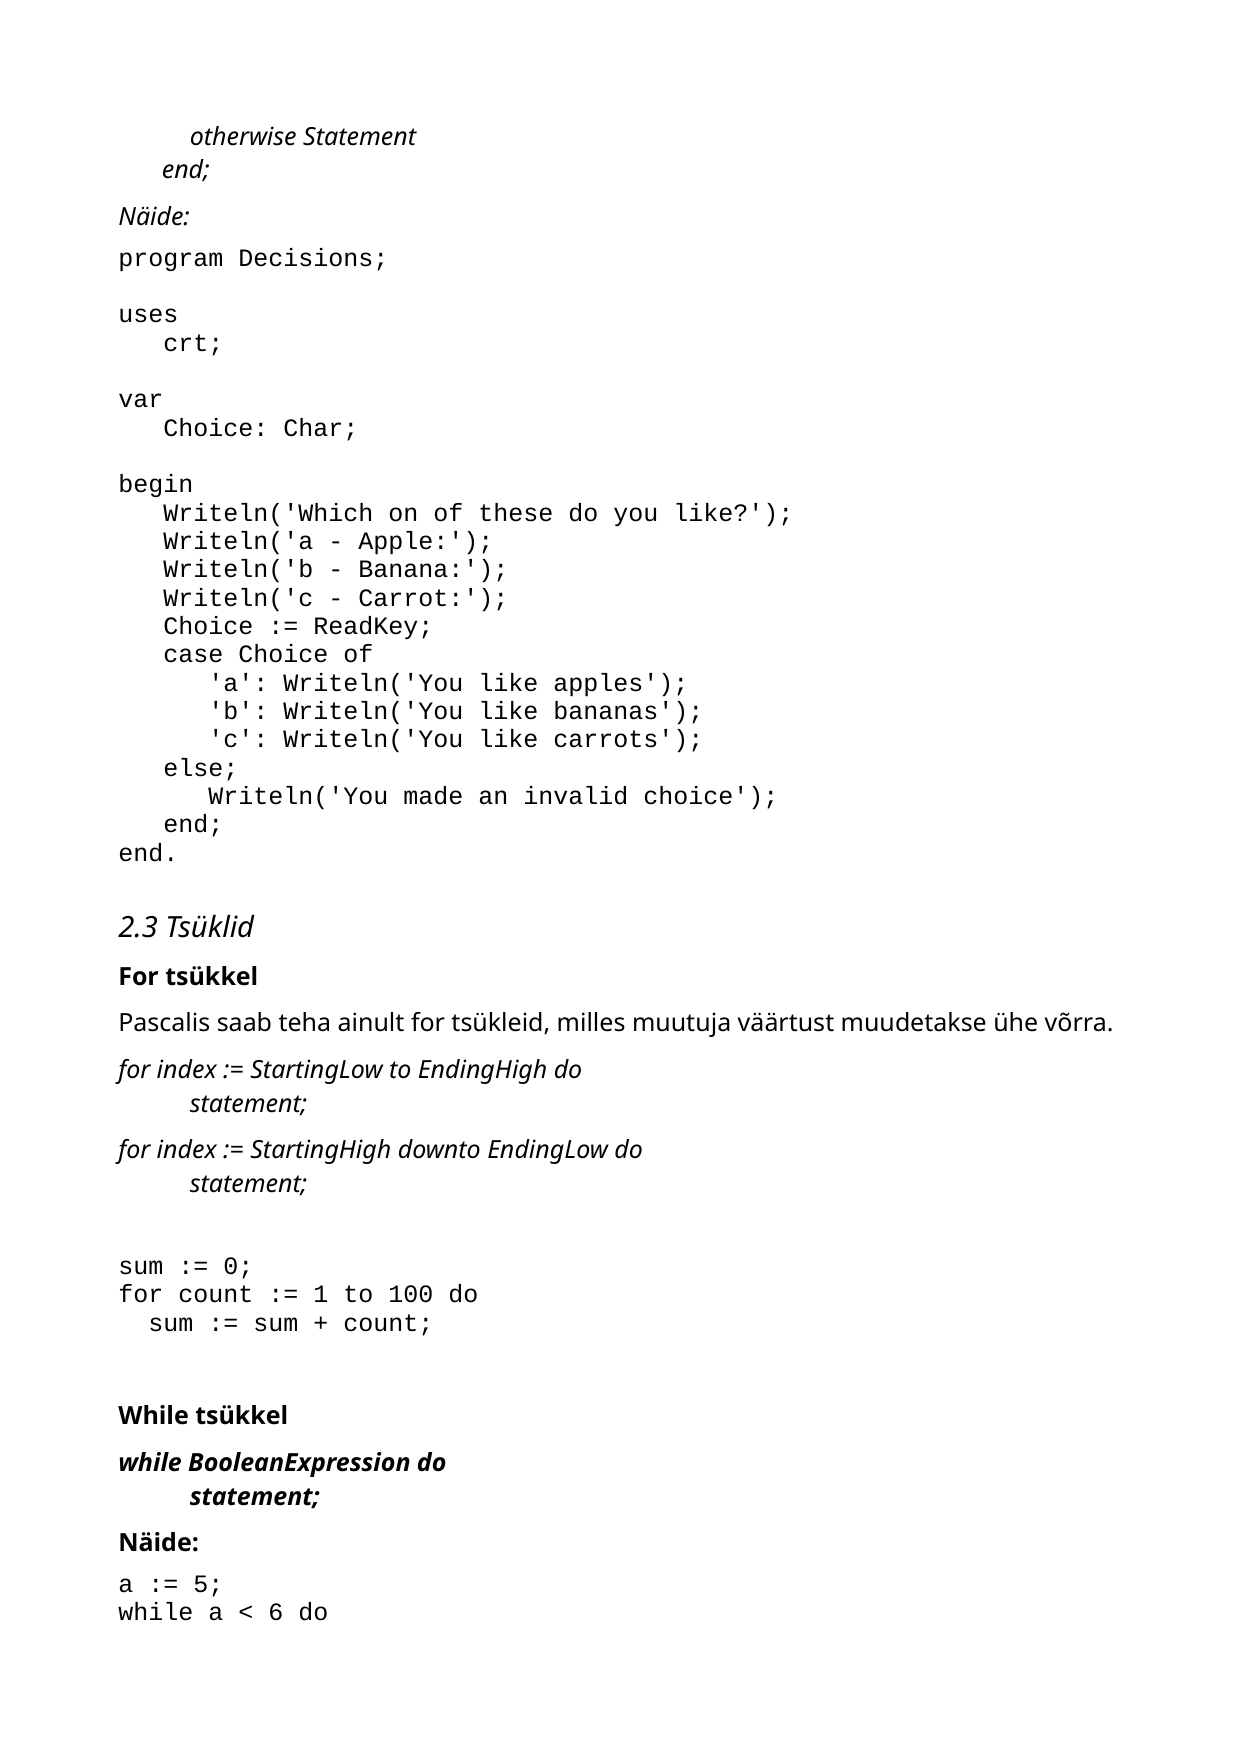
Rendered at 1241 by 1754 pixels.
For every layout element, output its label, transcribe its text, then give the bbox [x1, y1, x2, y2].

text program Decisions; uses crt; var Choice: Char; begin Writeln('Which on of these do you like?'); Writeln('a - Apple:'); Writeln('b - Banana:'); Writeln('c - Carrot:'); Choice := ReadKey; case Choice of 'a': Writeln('You like apples'); 'b': Writeln('You like bananas'); 'c': Writeln('You like carrots'); else; Writeln('You made an invalid choice'); end; end. [118, 245, 1122, 869]
text for index := StartingHigh downto EndingLow do statement; [118, 1132, 1122, 1200]
text while BooleanExpression do statement; [118, 1444, 1122, 1512]
text For tsükkel [118, 958, 1122, 992]
subtitle 2.3 Tsüklid [118, 906, 1122, 946]
text Pascalis saab teha ainult for tsükleid, milles muutuja väärtust muudetakse ühe võrra. [118, 1005, 1122, 1039]
text a := 5; while a < 6 do [118, 1571, 1122, 1628]
text for index := StartingLow to EndingHigh do statement; [118, 1051, 1122, 1119]
text otherwise Statement end; [118, 118, 1122, 186]
text Näide: [44, 199, 1122, 233]
text While tsükkel [118, 1398, 1122, 1432]
text Näide: [118, 1525, 1122, 1559]
text sum := 0; for count := 1 to 100 do sum := sum + count; [118, 1253, 1122, 1338]
